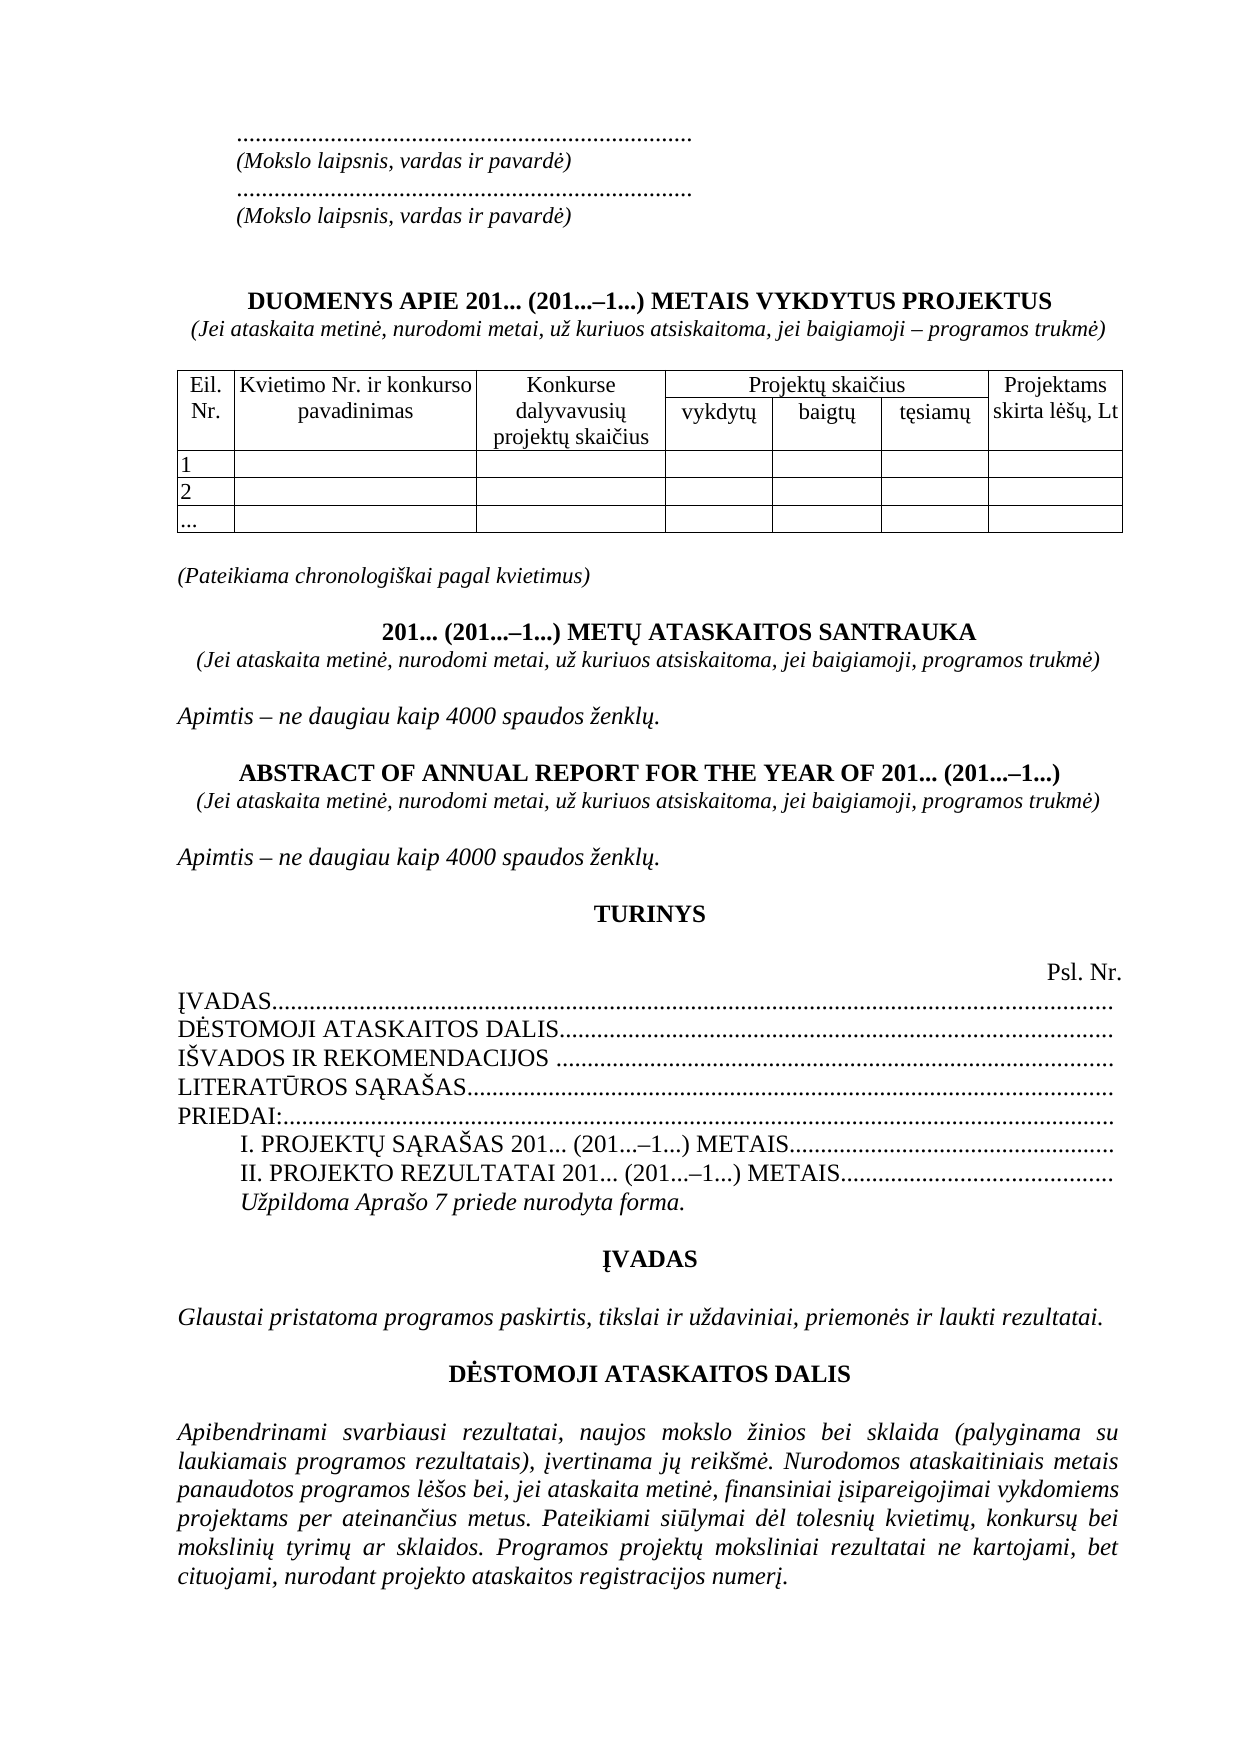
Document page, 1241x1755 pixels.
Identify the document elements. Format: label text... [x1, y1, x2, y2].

text IŠVADOS IR REKOMENDACIJOS [177, 1043, 1122, 1072]
text (Jei ataskaita metinė, nurodomi metai, už kuriuos atsiskaitoma, jei baigiamoji, programos trukmė) [177, 646, 1122, 672]
table_cell tęsiamų [882, 398, 988, 450]
table_cell [989, 451, 1122, 477]
text ĮVADAS [177, 1244, 1122, 1273]
table_cell 1 [178, 451, 234, 477]
text Psl. Nr. [177, 957, 1122, 986]
text (Jei ataskaita metinė, nurodomi metai, už kuriuos atsiskaitoma, jei baigiamoji, programos trukmė) [177, 787, 1122, 813]
table_cell [989, 506, 1122, 532]
text Užpildoma Aprašo 7 priede nurodyta forma. [240, 1187, 1122, 1216]
table_cell [989, 478, 1122, 504]
table_cell [882, 506, 988, 532]
text Apimtis – ne daugiau kaip 4000 spaudos ženklų. [177, 701, 1122, 729]
table_header Projektų skaičius [666, 371, 988, 397]
table_cell [235, 451, 476, 477]
table_header Konkurse dalyvavusių projektų skaičius [477, 371, 665, 450]
table_cell [477, 451, 665, 477]
text ......................................................................... [236, 118, 1122, 147]
text ĮVADAS [177, 986, 1122, 1014]
text I. PROJEKTŲ SĄRAŠAS 201... (201...–1...) mETais [240, 1129, 1122, 1158]
text (Mokslo laipsnis, vardas ir pavardė) [236, 202, 1122, 228]
table_cell ... [178, 506, 234, 532]
table_cell [235, 478, 476, 504]
table_cell [882, 478, 988, 504]
text DĖSTOMOJI ATASKAITOS DALIS [177, 1359, 1122, 1388]
table_header Projektams skirta lėšų, Lt [989, 371, 1122, 450]
text (Mokslo laipsnis, vardas ir pavardė) [236, 147, 1122, 173]
table_cell [773, 506, 881, 532]
text Apimtis – ne daugiau kaip 4000 spaudos ženklų. [177, 842, 1122, 871]
text Glaustai pristatoma programos paskirtis, tikslai ir uždaviniai, priemonės ir laukti rezultatai. [177, 1302, 1122, 1331]
table_cell [477, 506, 665, 532]
table_cell 2 [178, 478, 234, 504]
table_cell [235, 506, 476, 532]
text II. PROJEKTO REZULTATAI 201... (201...–1...) METAIS [240, 1158, 1122, 1187]
text PRIEDAI: [177, 1101, 1122, 1129]
table_cell vykdytų [666, 398, 772, 450]
text (Pateikiama chronologiškai pagal kvietimus) [177, 562, 1122, 588]
text LITERATŪROS SĄRAŠAS [177, 1072, 1122, 1101]
table_cell [773, 478, 881, 504]
table_cell [882, 451, 988, 477]
table_cell [773, 451, 881, 477]
table_cell [477, 478, 665, 504]
text DUOMENYS APIE 201... (201...–1...) mETais VYKDYTUS PROJEKTUS [177, 286, 1122, 314]
text TURINYS [177, 899, 1122, 928]
text ......................................................................... [236, 173, 1122, 202]
table_cell [666, 478, 772, 504]
table_header Eil. Nr. [178, 371, 234, 450]
table_cell baigtų [773, 398, 881, 450]
table_cell [666, 451, 772, 477]
text ABSTRACT OF ANNUAL REPORT FOR THE YEAR OF 201... (201...–1...) [177, 758, 1122, 787]
text Apibendrinami svarbiausi rezultatai, naujos mokslo žinios bei sklaida (palyginama su laukiamais programos rezultatais), įvertinama jų reikšmė. Nurodomos ataskaitiniais metais panaudotos programos lėšos bei, jei ataskaita metinė, finansiniai įsipareigojimai vykdomiems projektams per ateinančius metus. Pateikiami siūlymai dėl tolesnių kvietimų, konkursų bei mokslinių tyrimų ar sklaidos. Programos projektų moksliniai rezultatai ne kartojami, bet cituojami, nurodant projekto ataskaitos registracijos numerį. [177, 1417, 1122, 1589]
table_header Kvietimo Nr. ir konkurso pavadinimas [235, 371, 476, 450]
text 201... (201...–1...) METŲ ATASKAITOS SANTRAUKA [177, 617, 1122, 646]
text DĖSTOMOJI ATASKAITOS DALIS [177, 1014, 1122, 1043]
table_cell [666, 506, 772, 532]
text (Jei ataskaita metinė, nurodomi metai, už kuriuos atsiskaitoma, jei baigiamoji – programos trukmė) [177, 314, 1122, 341]
